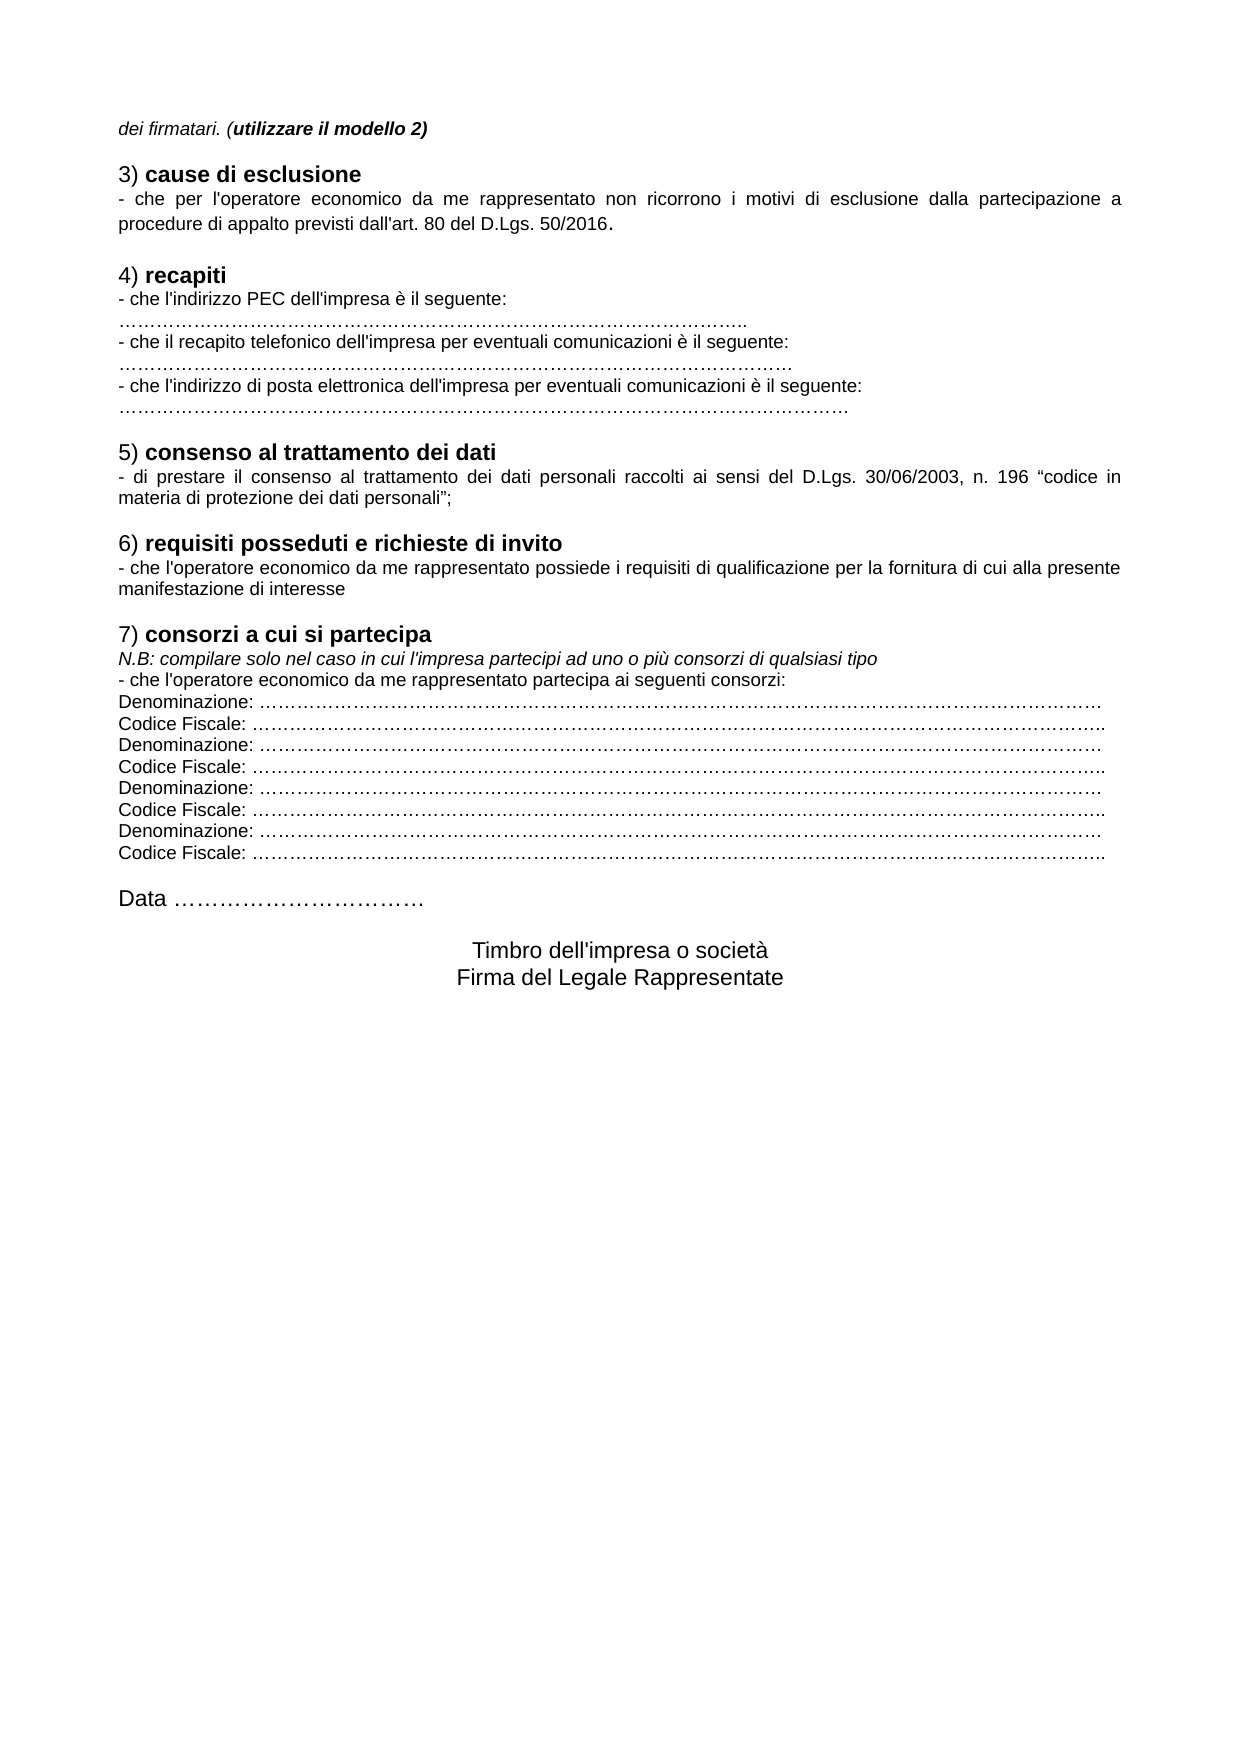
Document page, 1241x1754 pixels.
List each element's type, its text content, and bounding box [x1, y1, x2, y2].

text Codice Fiscale: ……………………………………………………………………………………………………………………….. [118, 798, 1122, 820]
text 4) recapiti [118, 262, 1122, 288]
text Data …………………………… [118, 885, 1122, 911]
text N.B: compilare solo nel caso in cui l'impresa partecipi ad uno o più consorzi di qualsiasi tipo [118, 648, 1122, 669]
text 6) requisiti posseduti e richieste di invito [118, 530, 1122, 557]
text - che l'operatore economico da me rappresentato possiede i requisiti di qualificazione per la fornitura di cui alla presente manifestazione di interesse [118, 557, 1122, 600]
text - di prestare il consenso al trattamento dei dati personali raccolti ai sensi del D.Lgs. 30/06/2003, n. 196 “codice in materia di protezione dei dati personali”; [118, 466, 1122, 509]
text ……………………………………………………………………………………….. [118, 310, 1122, 331]
text 5) consenso al trattamento dei dati [118, 439, 1122, 466]
text - che l'indirizzo PEC dell'impresa è il seguente: [118, 288, 1122, 310]
text ……………………………………………………………………………………………… [118, 353, 1122, 374]
text Denominazione: ……………………………………………………………………………………………………………………… [118, 820, 1122, 842]
text Denominazione: ……………………………………………………………………………………………………………………… [118, 777, 1122, 798]
text - che per l'operatore economico da me rappresentato non ricorrono i motivi di esclusione dalla partecipazione a procedure di appalto previsti dall'art. 80 del D.Lgs. 50/2016. [118, 188, 1122, 236]
text 3) cause di esclusione [118, 161, 1122, 188]
text Codice Fiscale: ……………………………………………………………………………………………………………………….. [118, 842, 1122, 863]
text Denominazione: ……………………………………………………………………………………………………………………… [118, 691, 1122, 712]
text Codice Fiscale: ……………………………………………………………………………………………………………………….. [118, 755, 1122, 777]
text - che l'indirizzo di posta elettronica dell'impresa per eventuali comunicazioni è il seguente: [118, 374, 1122, 396]
text Denominazione: ……………………………………………………………………………………………………………………… [118, 734, 1122, 755]
text Timbro dell'impresa o società [118, 937, 1122, 964]
text ……………………………………………………………………………………………………… [118, 396, 1122, 418]
text Codice Fiscale: ……………………………………………………………………………………………………………………….. [118, 712, 1122, 734]
text Firma del Legale Rappresentate [118, 964, 1122, 990]
text dei firmatari. (utilizzare il modello 2) [118, 118, 1122, 140]
text - che il recapito telefonico dell'impresa per eventuali comunicazioni è il seguente: [118, 331, 1122, 353]
text - che l'operatore economico da me rappresentato partecipa ai seguenti consorzi: [118, 669, 1122, 691]
text 7) consorzi a cui si partecipa [118, 621, 1122, 648]
